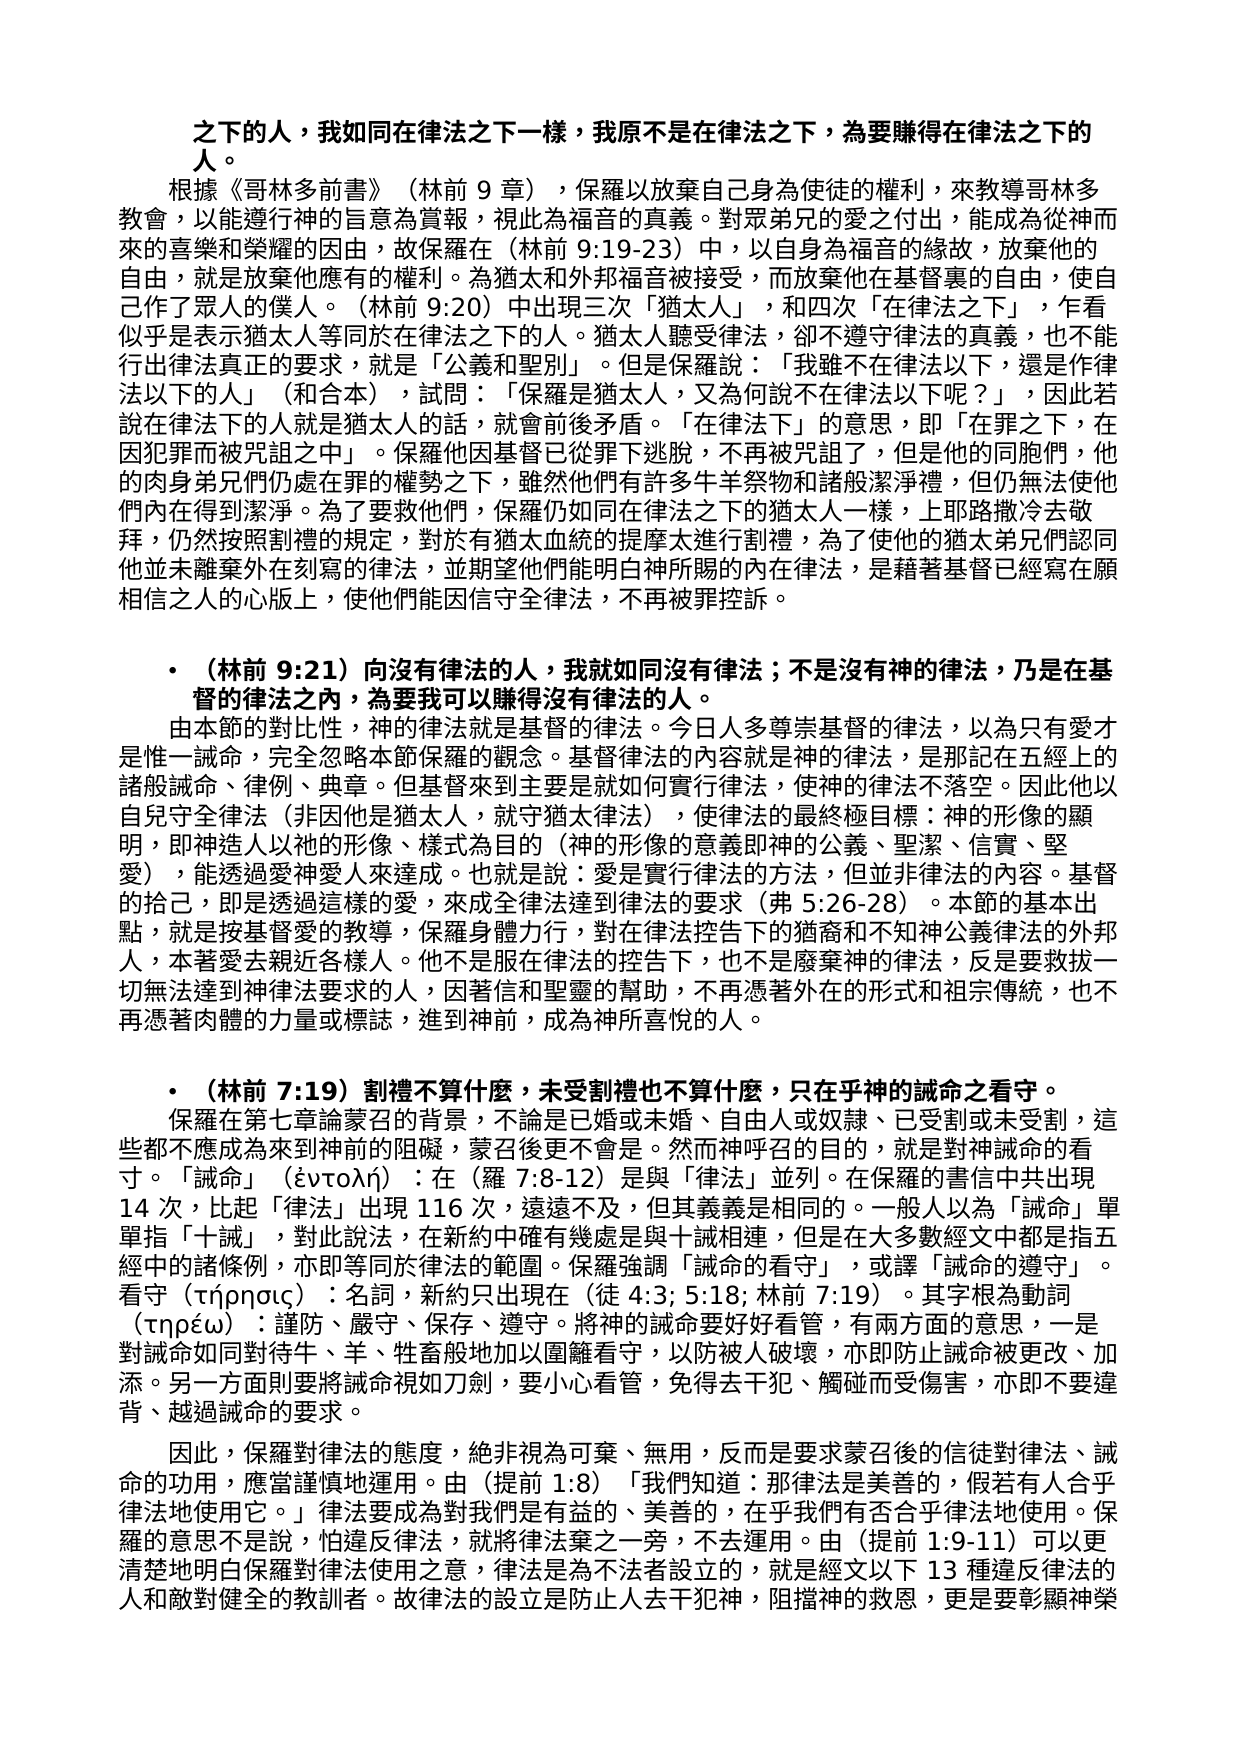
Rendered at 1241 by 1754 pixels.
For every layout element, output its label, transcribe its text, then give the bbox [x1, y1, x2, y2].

text 根據《哥林多前書》（林前 9 章），保羅以放棄自己身為使徒的權利，來教導哥林多教會，以能遵行神的旨意為賞報，視此為福音的真義。對眾弟兄的愛之付出，能成為從神而來的喜樂和榮耀的因由，故保羅在（林前 9:19-23）中，以自身為福音的緣故，放棄他的自由，就是放棄他應有的權利。為猶太和外邦福音被接受，而放棄他在基督裏的自由，使自己作了眾人的僕人。（林前 9:20）中出現三次「猶太人」，和四次「在律法之下」，乍看似乎是表示猶太人等同於在律法之下的人。猶太人聽受律法，卻不遵守律法的真義，也不能行出律法真正的要求，就是「公義和聖別」。但是保羅說：「我雖不在律法以下，還是作律法以下的人」（和合本），試問：「保羅是猶太人，又為何說不在律法以下呢？」，因此若說在律法下的人就是猶太人的話，就會前後矛盾。「在律法下」的意思，即「在罪之下，在因犯罪而被咒詛之中」。保羅他因基督已從罪下逃脫，不再被咒詛了，但是他的同胞們，他的肉身弟兄們仍處在罪的權勢之下，雖然他們有許多牛羊祭物和諸般潔淨禮，但仍無法使他們內在得到潔淨。為了要救他們，保羅仍如同在律法之下的猶太人一樣，上耶路撒冷去敬拜，仍然按照割禮的規定，對於有猶太血統的提摩太進行割禮，為了使他的猶太弟兄們認同他並未離棄外在刻寫的律法，並期望他們能明白神所賜的內在律法，是藉著基督已經寫在願相信之人的心版上，使他們能因信守全律法，不再被罪控訴。 [118, 176, 1122, 614]
list （林前 9:21）向沒有律法的人，我就如同沒有律法；不是沒有神的律法，乃是在基督的律法之內，為要我可以賺得沒有律法的人。 [177, 656, 1122, 714]
text 保羅在第七章論蒙召的背景，不論是已婚或未婚、自由人或奴隷、已受割或未受割，這些都不應成為來到神前的阻礙，蒙召後更不會是。然而神呼召的目的，就是對神誡命的看寸。「誡命」（ἐντολή）：在（羅 7:8-12）是與「律法」並列。在保羅的書信中共出現 14 次，比起「律法」出現 116 次，遠遠不及，但其義義是相同的。一般人以為「誡命」單單指「十誡」，對此說法，在新約中確有幾處是與十誡相連，但是在大多數經文中都是指五經中的諸條例，亦即等同於律法的範圍。保羅強調「誡命的看守」，或譯「誡命的遵守」。看守（τήρησις）：名詞，新約只出現在（徒 4:3; 5:18; 林前 7:19）。其字根為動詞（τηρέω）：謹防、嚴守、保存、遵守。將神的誡命要好好看管，有兩方面的意思，一是對誡命如同對待牛、羊、牲畜般地加以圍籬看守，以防被人破壞，亦即防止誡命被更改、加添。另一方面則要將誡命視如刀劍，要小心看管，免得去干犯、觸碰而受傷害，亦即不要違背、越過誡命的要求。 [118, 1106, 1122, 1427]
text 由本節的對比性，神的律法就是基督的律法。今日人多尊崇基督的律法，以為只有愛才是惟一誡命，完全忽略本節保羅的觀念。基督律法的內容就是神的律法，是那記在五經上的諸般誡命、律例、典章。但基督來到主要是就如何實行律法，使神的律法不落空。因此他以自兒守全律法（非因他是猶太人，就守猶太律法），使律法的最終極目標：神的形像的顯明，即神造人以祂的形像、樣式為目的（神的形像的意義即神的公義、聖潔、信實、堅愛），能透過愛神愛人來達成。也就是說：愛是實行律法的方法，但並非律法的內容。基督的拾己，即是透過這樣的愛，來成全律法達到律法的要求（弗 5:26-28）。本節的基本出點，就是按基督愛的教導，保羅身體力行，對在律法控告下的猶裔和不知神公義律法的外邦人，本著愛去親近各樣人。他不是服在律法的控告下，也不是廢棄神的律法，反是要救拔一切無法達到神律法要求的人，因著信和聖靈的幫助，不再憑著外在的形式和祖宗傳統，也不再憑著肉體的力量或標誌，進到神前，成為神所喜悅的人。 [118, 714, 1122, 1035]
text 因此，保羅對律法的態度，絶非視為可棄、無用，反而是要求蒙召後的信徒對律法、誡命的功用，應當謹慎地運用。由（提前 1:8）「我們知道：那律法是美善的，假若有人合乎律法地使用它。」律法要成為對我們是有益的、美善的，在乎我們有否合乎律法地使用。保羅的意思不是說，怕違反律法，就將律法棄之一旁，不去運用。由（提前 1:9-11）可以更清楚地明白保羅對律法使用之意，律法是為不法者設立的，就是經文以下 13 種違反律法的人和敵對健全的教訓者。故律法的設立是防止人去干犯神，阻擋神的救恩，更是要彰顯神榮 [118, 1439, 1122, 1614]
list （林前 7:19）割禮不算什麼，未受割禮也不算什麼，只在乎神的誡命之看守。 [177, 1077, 1122, 1106]
list 之下的人，我如同在律法之下一樣，我原不是在律法之下，為要賺得在律法之下的人。 [177, 118, 1122, 176]
